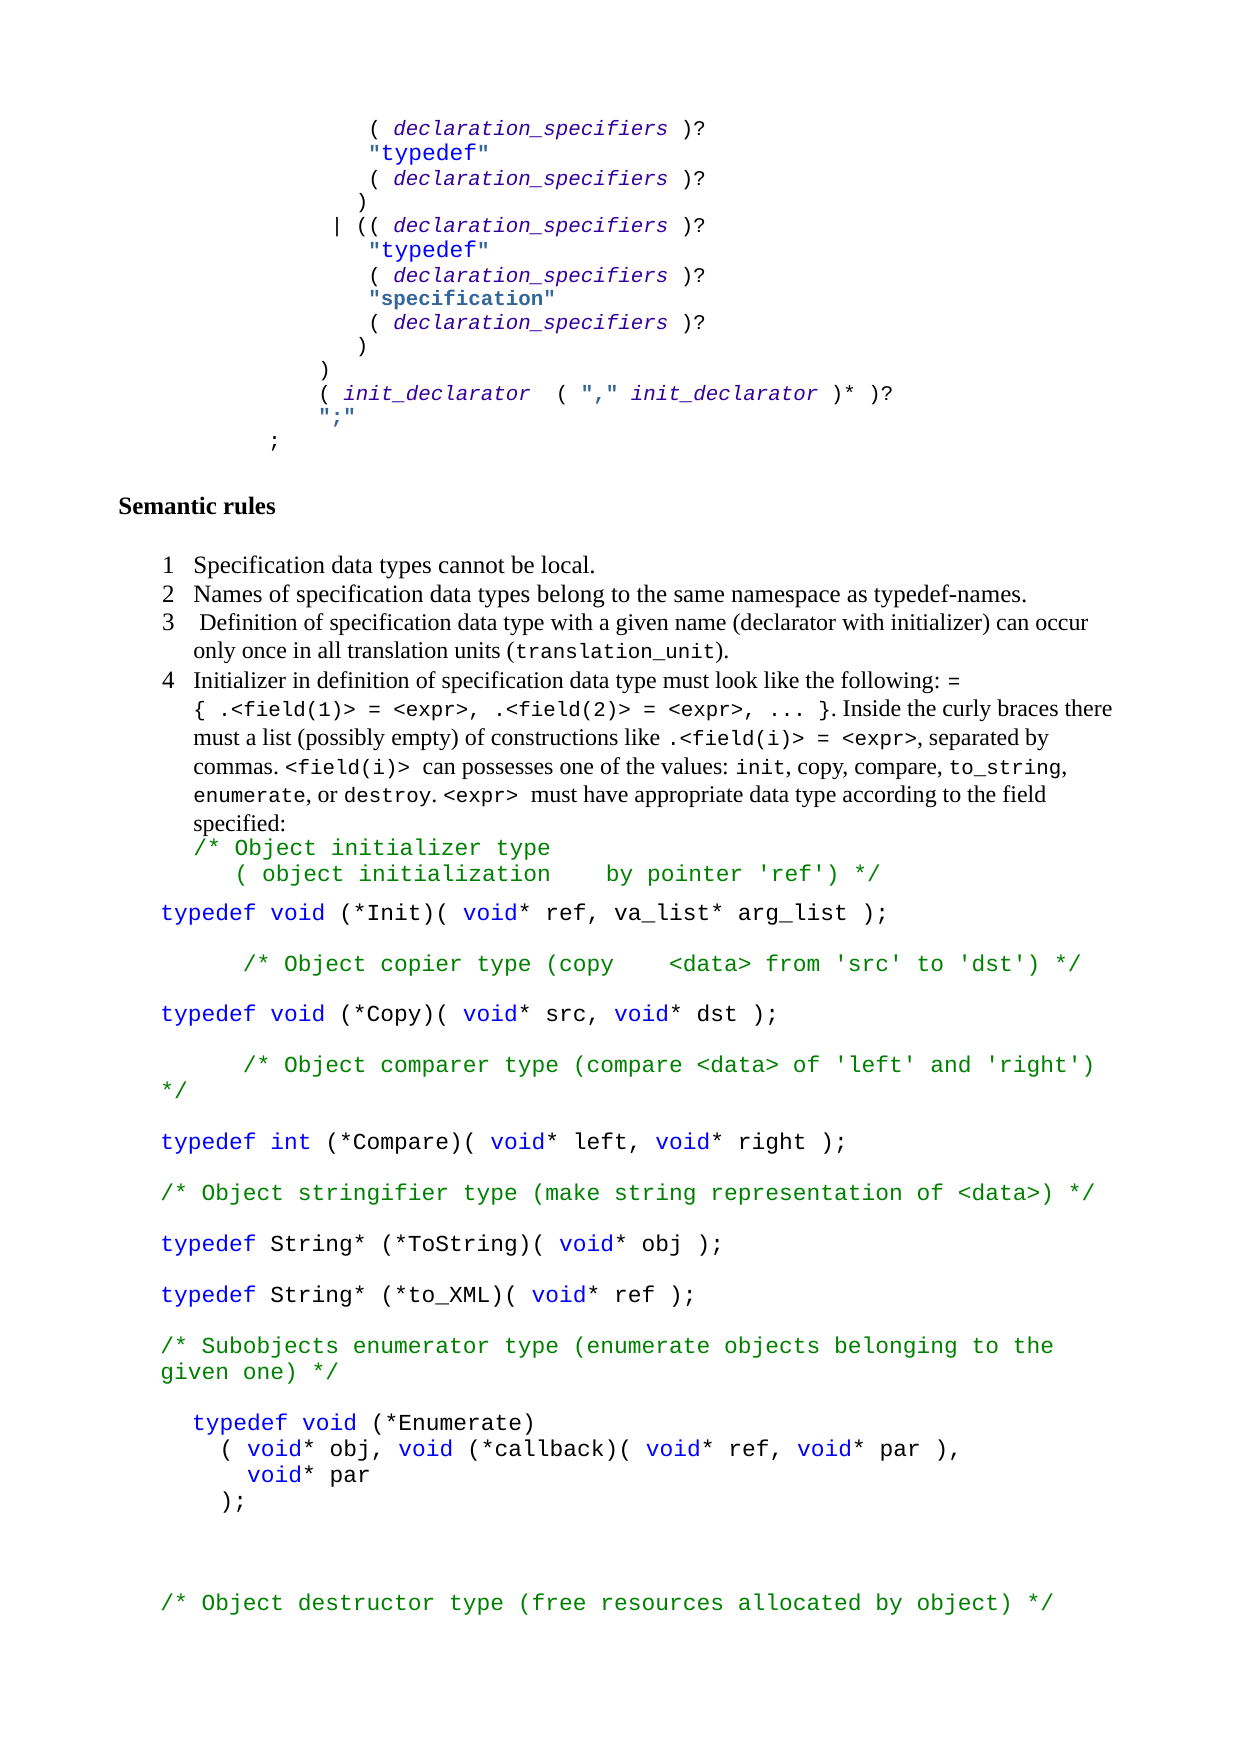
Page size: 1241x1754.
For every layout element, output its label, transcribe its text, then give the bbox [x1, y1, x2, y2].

list /* Object initializer type ( object initialization by pointer 'ref') */ [156, 837, 1122, 888]
text /* Subobjects enumerator type (enumerate objects belonging to the given one) */ [160, 1334, 1122, 1386]
text /* Object comparer type (compare <data> of 'left' and 'right') */ [160, 1054, 1122, 1106]
text typedef String* (*ToString)( void* obj ); [160, 1232, 1122, 1258]
list Specification data types cannot be local. [156, 550, 1122, 579]
text typedef String* (*to_XML)( void* ref ); [160, 1283, 1122, 1309]
text ( declaration_specifiers )? "typedef" ( declaration_specifiers )? ) | (( declaration_specifiers )? "typedef" ( declaration_specifiers )? "specification" ( declaration_specifiers )? ) ) ( init_declarator ( "," init_declarator )* )? ";" ; [118, 118, 1122, 454]
text typedef void (*Enumerate) ( void* obj, void (*callback)( void* ref, void* par ), void* par ); [192, 1411, 1122, 1515]
list Initializer in definition of specification data type must look like the following: = { .<field(1)> = <expr>, .<field(2)> = <expr>, ... }. Inside the curly braces there must a list (possibly empty) of constructions like .<field(i)> = <expr>, separated by commas. <field(i)> can possesses one of the values: init, copy, compare, to_string, enumerate, or destroy. <expr> must have appropriate data type according to the field specified: [156, 665, 1122, 837]
list Names of specification data types belong to the same namespace as typedef-names. [156, 579, 1122, 607]
text typedef void (*Copy)( void* src, void* dst ); [160, 1003, 1122, 1029]
text typedef int (*Compare)( void* left, void* right ); [160, 1131, 1122, 1157]
list Definition of specification data type with a given name (declarator with initializer) can occur only once in all translation units (translation_unit). [156, 607, 1122, 665]
text typedef void (*Init)( void* ref, va_list* arg_list ); [160, 901, 1122, 927]
text /* Object copier type (copy <data> from 'src' to 'dst') */ [160, 952, 1122, 978]
text /* Object destructor type (free resources allocated by object) */ [160, 1591, 1122, 1617]
text /* Object stringifier type (make string representation of <data>) */ [160, 1182, 1122, 1207]
subtitle Semantic rules [118, 491, 1122, 520]
